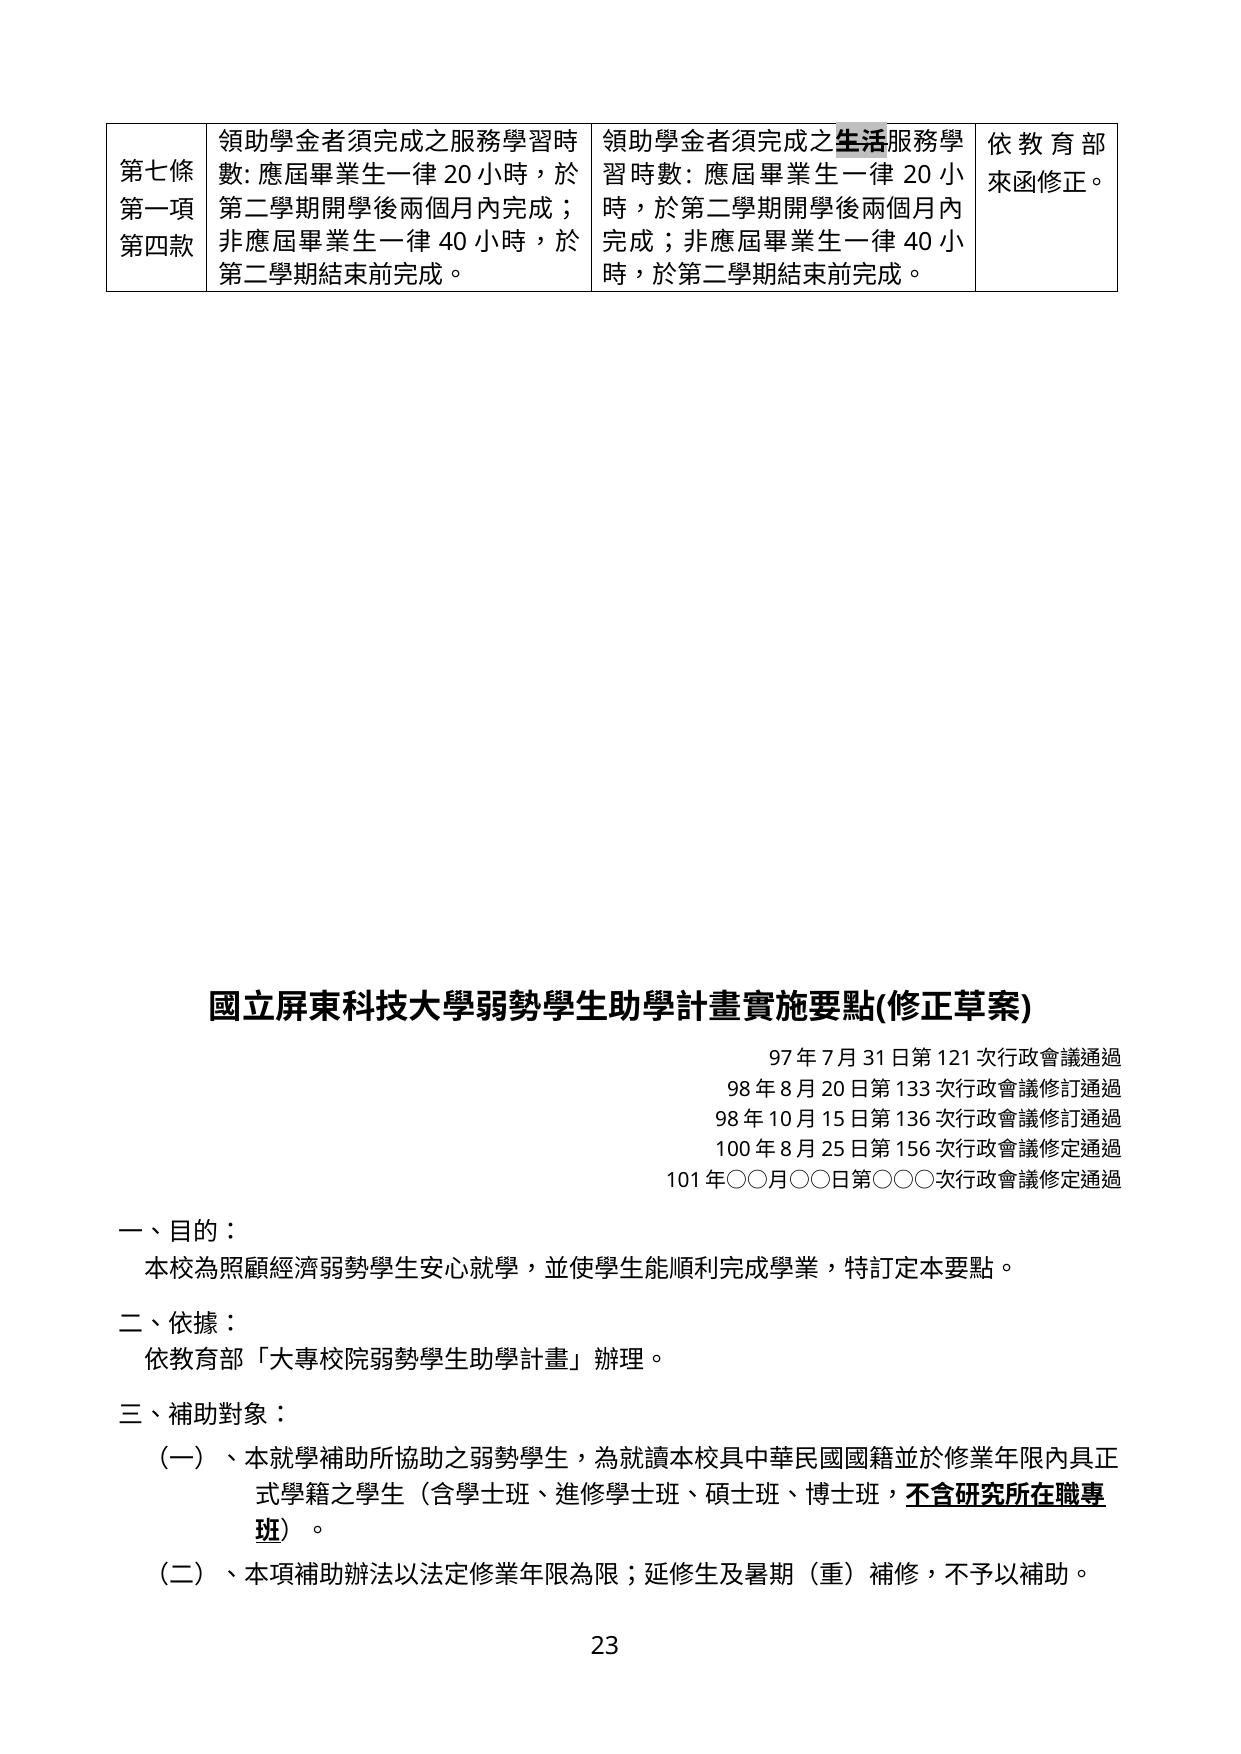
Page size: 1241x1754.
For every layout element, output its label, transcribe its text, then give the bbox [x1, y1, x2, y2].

text 本校為照顧經濟弱勢學生安心就學，並使學生能順利完成學業，特訂定本要點。 [118, 1248, 1122, 1284]
table_cell 領助學金者須完成之生活服務學習時數: 應屆畢業生一律20小時，於第二學期開學後兩個月內完成；非應屆畢業生一律40小時，於第二學期結束前完成。 [592, 124, 975, 291]
text （一）、本就學補助所協助之弱勢學生，為就讀本校具中華民國國籍並於修業年限內具正式學籍之學生（含學士班、進修學士班、碩士班、博士班，不含研究所在職專班）。 [118, 1438, 1122, 1547]
text 98年10月15日第136次行政會議修訂通過 [118, 1102, 1122, 1132]
text （二）、本項補助辦法以法定修業年限為限；延修生及暑期（重）補修，不予以補助。 [118, 1554, 1122, 1591]
text 98年8月20日第133次行政會議修訂通過 [118, 1072, 1122, 1102]
text 100年8月25日第156次行政會議修定通過 [118, 1132, 1122, 1163]
text 二、依據： [118, 1303, 1122, 1339]
text 三、補助對象： [118, 1394, 1122, 1431]
table_cell 領助學金者須完成之服務學習時數: 應屆畢業生一律20小時，於第二學期開學後兩個月內完成；非應屆畢業生一律40小時，於第二學期結束前完成。 [207, 124, 591, 291]
text 依教育部「大專校院弱勢學生助學計畫」辦理。 [118, 1339, 1122, 1376]
text 國立屏東科技大學弱勢學生助學計畫實施要點(修正草案) [118, 967, 1122, 1042]
table_cell 第七條第一項 第四款 [107, 124, 206, 291]
text 101年○○月○○日第○○○次行政會議修定通過 [118, 1163, 1122, 1193]
text 97年7月31日第121次行政會議通過 [118, 1042, 1122, 1072]
text 一、目的： [118, 1212, 1122, 1248]
table_cell 依教育部來函修正。 [976, 124, 1117, 291]
